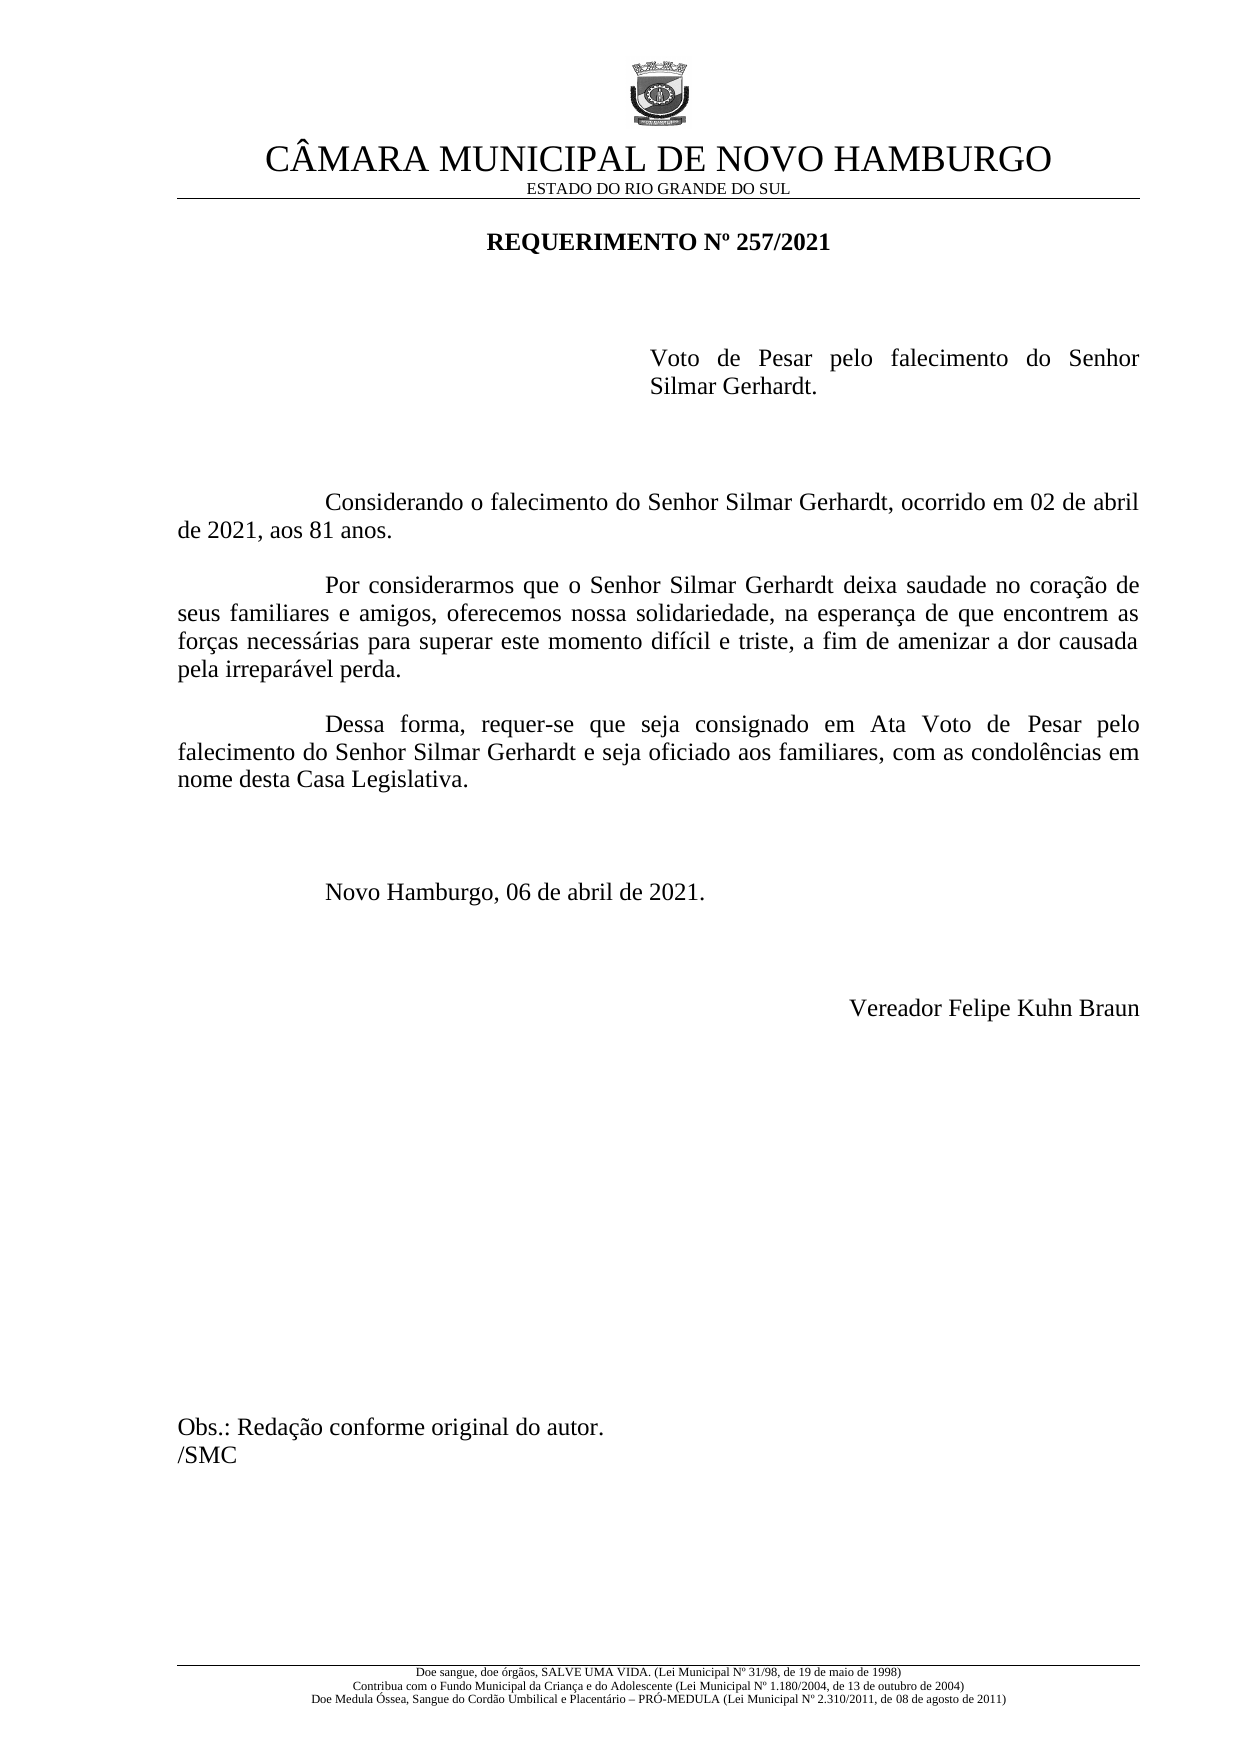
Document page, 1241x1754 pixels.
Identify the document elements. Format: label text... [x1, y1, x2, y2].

text Voto de Pesar pelo falecimento do Senhor Silmar Gerhardt. [649, 344, 1140, 400]
text REQUERIMENTO Nº 257/2021 [177, 228, 1140, 256]
text Obs.: Redação conforme original do autor. [177, 1413, 1140, 1441]
text Dessa forma, requer-se que seja consignado em Ata Voto de Pesar pelo falecimento do Senhor Silmar Gerhardt e seja oficiado aos familiares, com as condolências em nome desta Casa Legislativa. [177, 710, 1140, 793]
text Por considerarmos que o Senhor Silmar Gerhardt deixa saudade no coração de seus familiares e amigos, oferecemos nossa solidariedade, na esperança de que encontrem as forças necessárias para superar este momento difícil e triste, a fim de amenizar a dor causada pela irreparável perda. [177, 572, 1140, 682]
text Novo Hamburgo, 06 de abril de 2021. [177, 878, 1140, 906]
text Considerando o falecimento do Senhor Silmar Gerhardt, ocorrido em 02 de abril de 2021, aos 81 anos. [177, 488, 1140, 544]
text /SMC [177, 1441, 1140, 1468]
text Vereador Felipe Kuhn Braun [649, 994, 1140, 1022]
